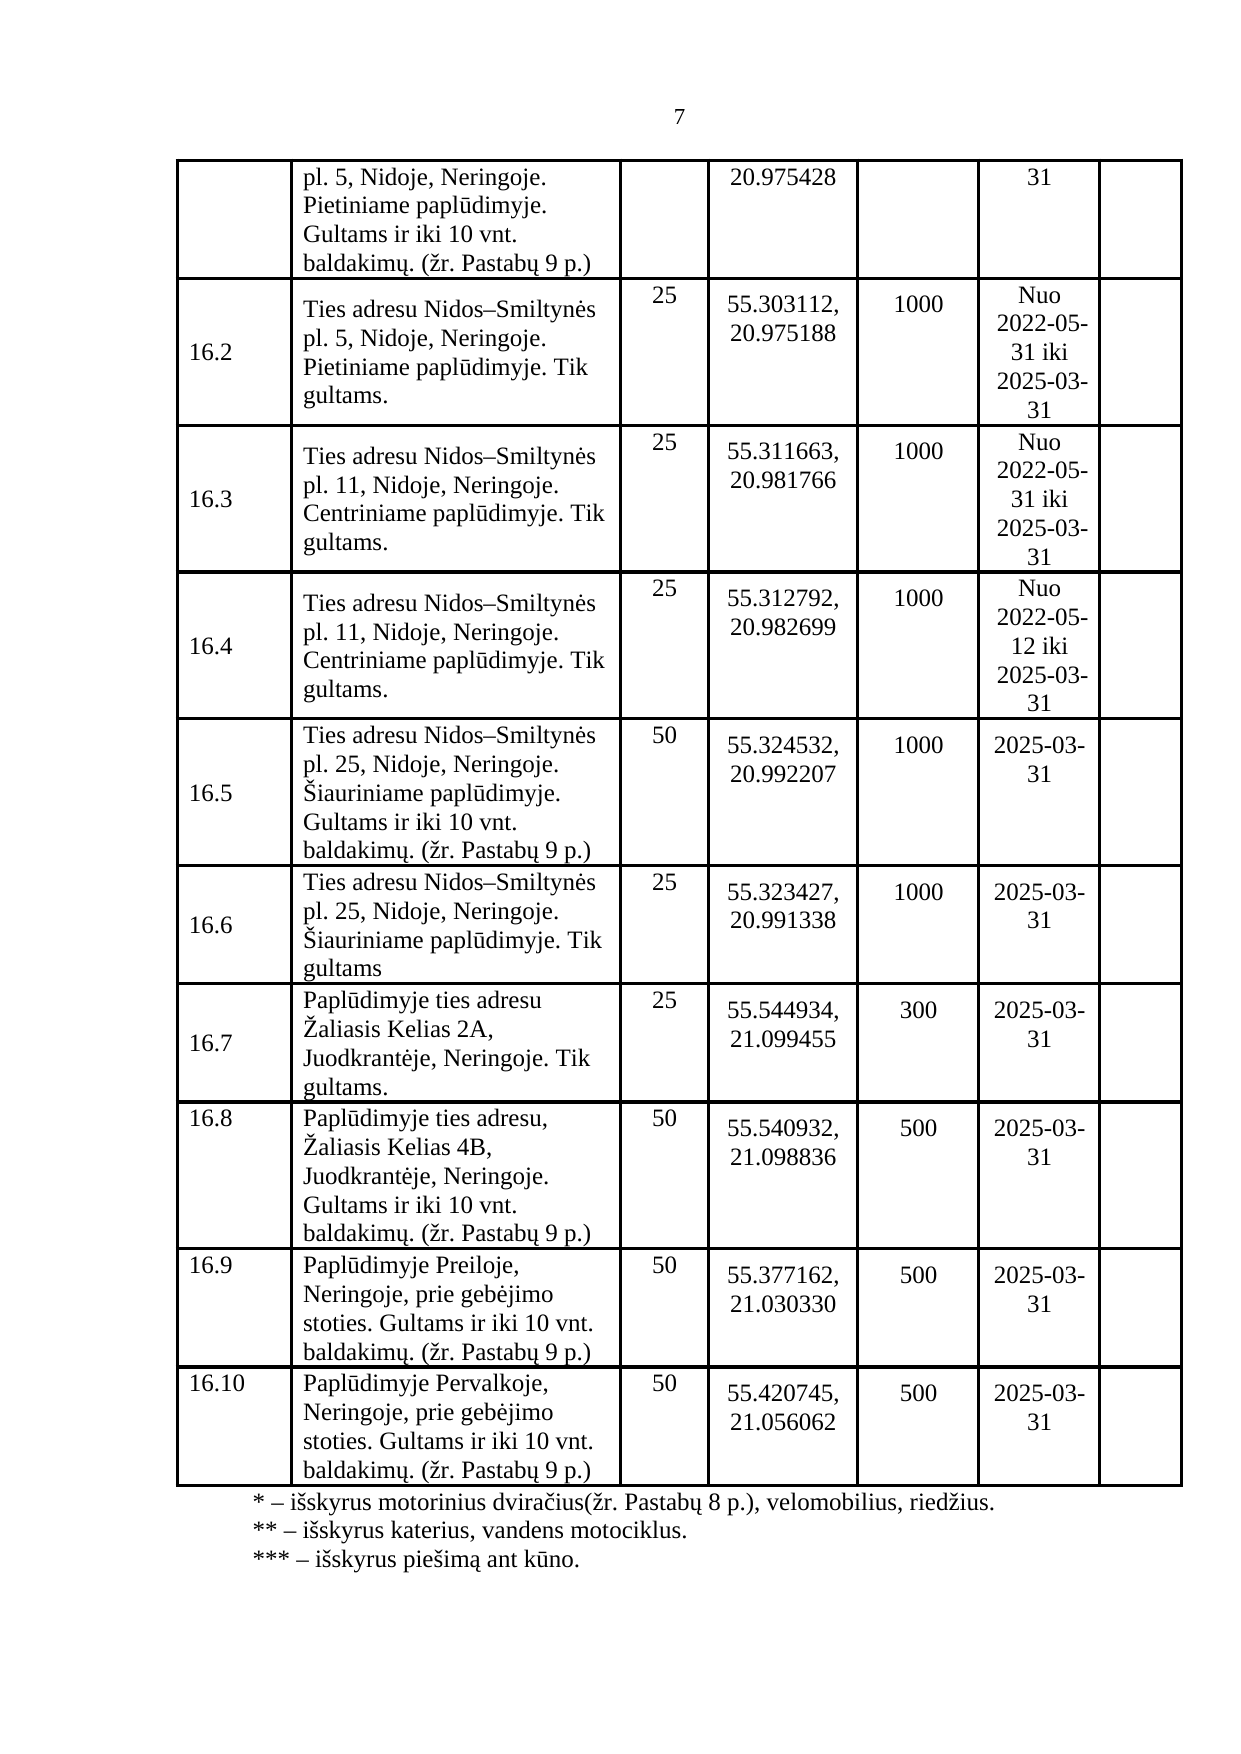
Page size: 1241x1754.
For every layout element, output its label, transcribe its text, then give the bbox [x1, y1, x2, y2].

table_cell [179, 162, 290, 277]
table_cell 16.5 [179, 720, 290, 864]
table_cell [1101, 427, 1180, 570]
table_cell Nuo 2022-05-12 iki 2025-03-31 [980, 574, 1098, 717]
table_cell 55.323427, 20.991338 [710, 867, 856, 982]
table_cell 1000 [859, 867, 977, 982]
table_cell pl. 5, Nidoje, Neringoje. Pietiniame paplūdimyje. Gultams ir iki 10 vnt. baldakimų. (žr. Pastabų 9 p.) [293, 162, 619, 277]
table_cell 16.9 [179, 1250, 290, 1365]
table_cell 16.10 [179, 1369, 290, 1483]
table_cell 55.544934, 21.099455 [710, 985, 856, 1100]
table_cell 16.7 [179, 985, 290, 1100]
table_cell 55.324532, 20.992207 [710, 720, 856, 864]
table_cell [1101, 867, 1180, 982]
table_cell Ties adresu Nidos–Smiltynės pl. 25, Nidoje, Neringoje. Šiauriniame paplūdimyje. Gultams ir iki 10 vnt. baldakimų. (žr. Pastabų 9 p.) [293, 720, 619, 864]
table_cell 25 [622, 574, 707, 717]
table_cell 16.3 [179, 427, 290, 570]
table_cell 2025-03-31 [980, 1104, 1098, 1247]
table_cell [622, 162, 707, 277]
table_cell Paplūdimyje ties adresu Žaliasis Kelias 2A, Juodkrantėje, Neringoje. Tik gultams. [293, 985, 619, 1100]
table_cell Ties adresu Nidos–Smiltynės pl. 5, Nidoje, Neringoje. Pietiniame paplūdimyje. Tik gultams. [293, 280, 619, 423]
table_cell 500 [859, 1369, 977, 1483]
table_cell Paplūdimyje Preiloje, Neringoje, prie gebėjimo stoties. Gultams ir iki 10 vnt. baldakimų. (žr. Pastabų 9 p.) [293, 1250, 619, 1365]
table_cell [1101, 1369, 1180, 1483]
table_cell 25 [622, 427, 707, 570]
table_cell 300 [859, 985, 977, 1100]
table_cell Paplūdimyje ties adresu, Žaliasis Kelias 4B, Juodkrantėje, Neringoje. Gultams ir iki 10 vnt. baldakimų. (žr. Pastabų 9 p.) [293, 1104, 619, 1247]
text ** – išskyrus katerius, vandens motociklus. [252, 1515, 1181, 1544]
table_cell 55.377162, 21.030330 [710, 1250, 856, 1365]
table_cell 55.540932, 21.098836 [710, 1104, 856, 1247]
table_cell 2025-03-31 [980, 720, 1098, 864]
text * – išskyrus motorinius dviračius(žr. Pastabų 8 p.), velomobilius, riedžius. [252, 1487, 1181, 1515]
table_cell Ties adresu Nidos–Smiltynės pl. 11, Nidoje, Neringoje. Centriniame paplūdimyje. Tik gultams. [293, 427, 619, 570]
table_cell 1000 [859, 720, 977, 864]
table_cell [1101, 985, 1180, 1100]
table_cell 2025-03-31 [980, 1250, 1098, 1365]
table_cell 50 [622, 720, 707, 864]
table_cell [1101, 720, 1180, 864]
table_cell 50 [622, 1369, 707, 1483]
table_cell 1000 [859, 427, 977, 570]
table_cell 25 [622, 985, 707, 1100]
table_cell 16.2 [179, 280, 290, 423]
table_cell 20.975428 [710, 162, 856, 277]
table_cell 50 [622, 1250, 707, 1365]
table_cell Ties adresu Nidos–Smiltynės pl. 11, Nidoje, Neringoje. Centriniame paplūdimyje. Tik gultams. [293, 574, 619, 717]
table_cell 50 [622, 1104, 707, 1247]
table_cell 31 [980, 162, 1098, 277]
table_cell 25 [622, 280, 707, 423]
table_cell [1101, 574, 1180, 717]
table_cell 1000 [859, 280, 977, 423]
table_cell 2025-03-31 [980, 985, 1098, 1100]
table_cell Paplūdimyje Pervalkoje, Neringoje, prie gebėjimo stoties. Gultams ir iki 10 vnt. baldakimų. (žr. Pastabų 9 p.) [293, 1369, 619, 1483]
table_cell [1101, 280, 1180, 423]
table_cell 55.311663, 20.981766 [710, 427, 856, 570]
table_cell Ties adresu Nidos–Smiltynės pl. 25, Nidoje, Neringoje. Šiauriniame paplūdimyje. Tik gultams [293, 867, 619, 982]
table_cell 16.4 [179, 574, 290, 717]
table_cell 1000 [859, 574, 977, 717]
table_cell [1101, 162, 1180, 277]
table_cell 2025-03-31 [980, 867, 1098, 982]
table_cell Nuo 2022-05-31 iki 2025-03-31 [980, 280, 1098, 423]
table_cell 500 [859, 1250, 977, 1365]
table_cell 500 [859, 1104, 977, 1247]
table_cell [1101, 1104, 1180, 1247]
text *** – išskyrus piešimą ant kūno. [252, 1544, 1181, 1573]
table_cell 2025-03-31 [980, 1369, 1098, 1483]
table_cell 16.8 [179, 1104, 290, 1247]
table_cell [1101, 1250, 1180, 1365]
table_cell 55.312792, 20.982699 [710, 574, 856, 717]
table_cell 16.6 [179, 867, 290, 982]
table_cell 25 [622, 867, 707, 982]
table_cell 55.420745, 21.056062 [710, 1369, 856, 1483]
table_cell [859, 162, 977, 277]
table_cell 55.303112, 20.975188 [710, 280, 856, 423]
table_cell Nuo 2022-05-31 iki 2025-03-31 [980, 427, 1098, 570]
